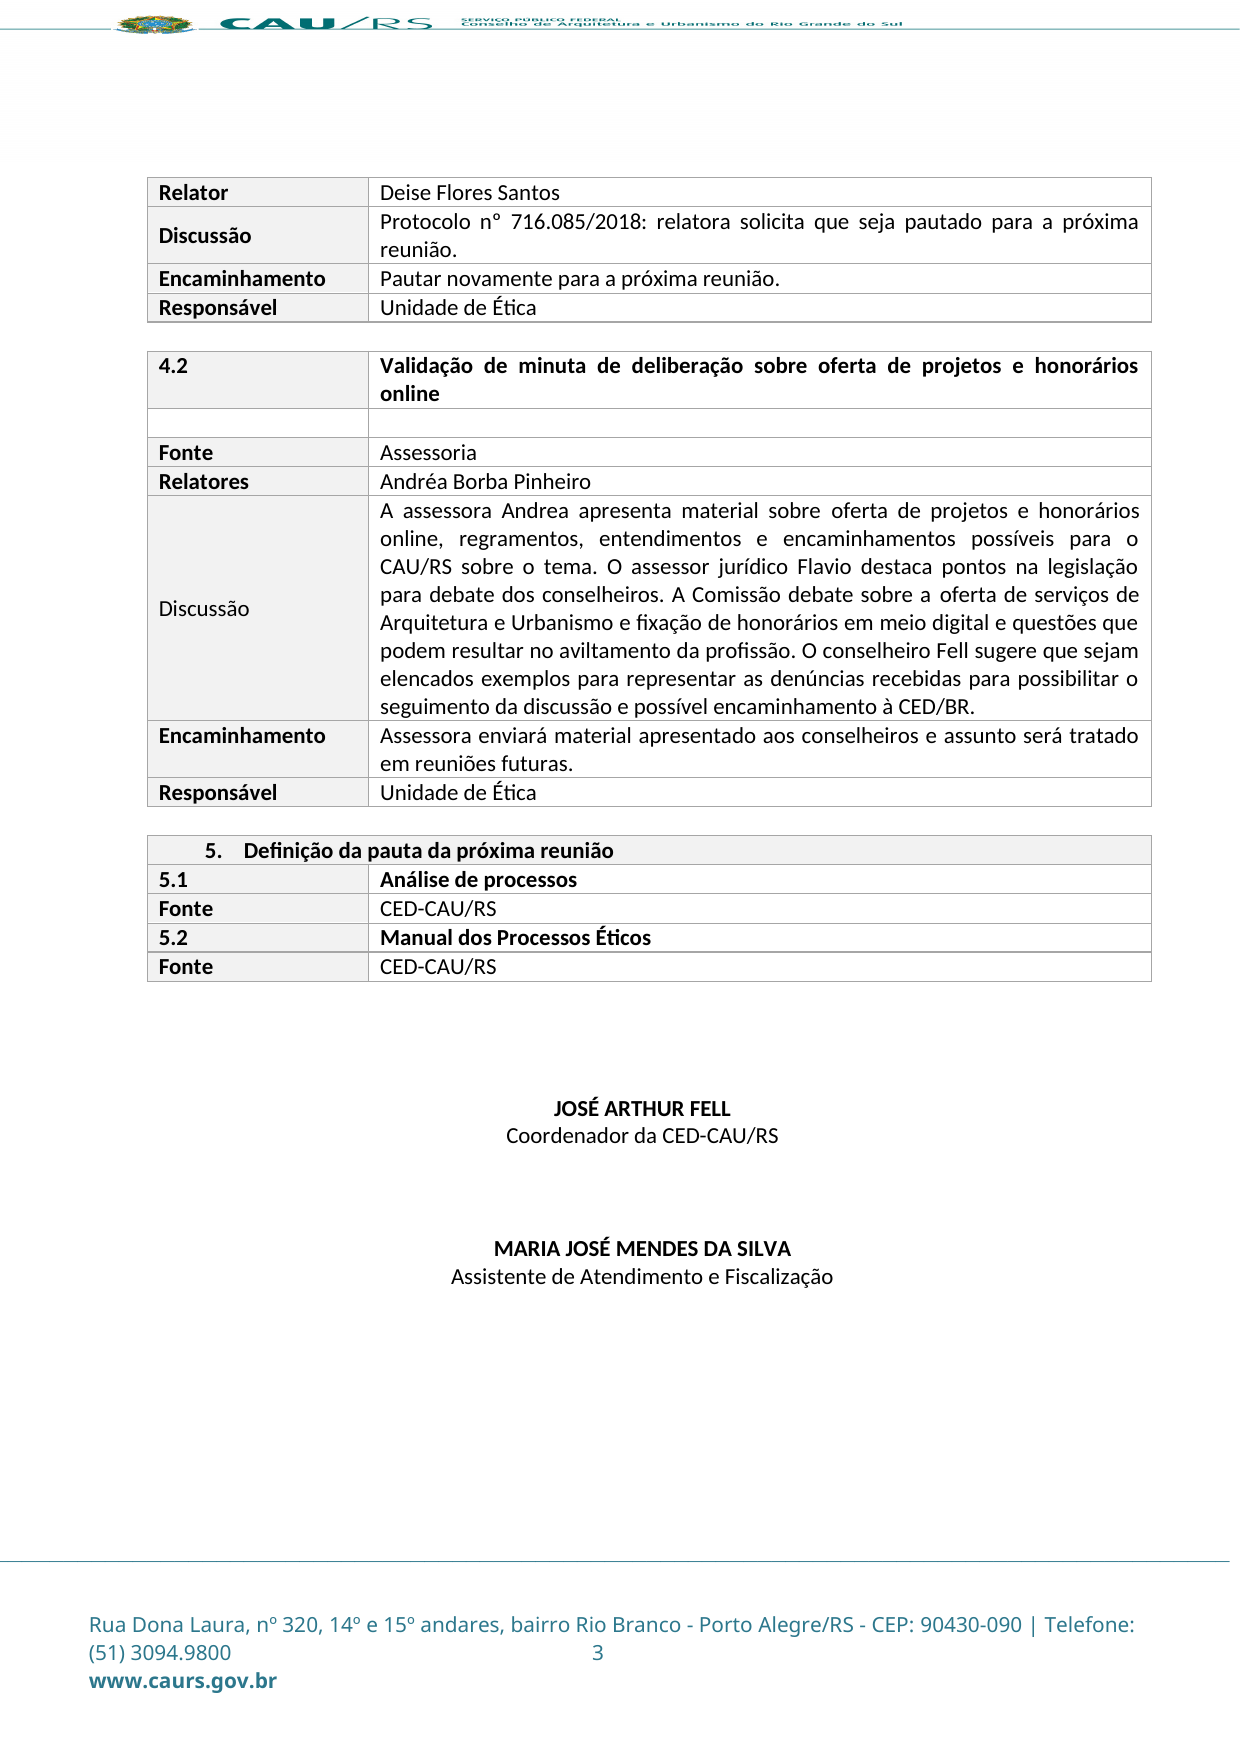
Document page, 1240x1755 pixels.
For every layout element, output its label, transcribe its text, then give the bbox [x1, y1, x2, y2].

text JOSÉ ARTHUR FELL [148, 1094, 1137, 1122]
table_cell [147, 323, 369, 351]
table_cell Fonte [148, 438, 368, 466]
table_cell 5.1 [148, 865, 368, 893]
table_cell Responsável [148, 294, 368, 321]
table_cell Assessoria [369, 438, 1151, 466]
table_cell Fonte [148, 894, 368, 922]
table_cell CED-CAU/RS [369, 953, 1151, 981]
table_cell Andréa Borba Pinheiro [369, 467, 1151, 495]
table_cell CED-CAU/RS [369, 894, 1151, 922]
table_cell Unidade de Ética [369, 778, 1151, 806]
table_cell [369, 323, 1151, 351]
table_cell Discussão [148, 496, 368, 720]
table_cell Encaminhamento [148, 721, 368, 777]
table_cell Manual dos Processos Éticos [369, 924, 1151, 951]
table_cell Unidade de Ética [369, 294, 1151, 321]
table_cell [148, 409, 368, 437]
table_cell Discussão [148, 207, 368, 263]
table_cell Validação de minuta de deliberação sobre oferta de projetos e honorários online [369, 352, 1151, 408]
table_cell Assessora enviará material apresentado aos conselheiros e assunto será tratado em reuniões futuras. [369, 721, 1151, 777]
table_cell Encaminhamento [148, 264, 368, 292]
table_cell A assessora Andrea apresenta material sobre oferta de projetos e honorários online, regramentos, entendimentos e encaminhamentos possíveis para o CAU/RS sobre o tema. O assessor jurídico Flavio destaca pontos na legislação para debate dos conselheiros. A Comissão debate sobre a oferta de serviços de Arquitetura e Urbanismo e fixação de honorários em meio digital e questões que podem resultar no aviltamento da profissão. O conselheiro Fell sugere que sejam elencados exemplos para representar as denúncias recebidas para possibilitar o seguimento da discussão e possível encaminhamento à CED/BR. [369, 496, 1151, 720]
table_cell Relator [148, 178, 368, 206]
table_header 5. Definição da pauta da próxima reunião [148, 836, 1151, 864]
table_cell Protocolo nº 716.085/2018: relatora solicita que seja pautado para a próxima reunião. [369, 207, 1151, 263]
table_cell 4.2 [148, 352, 368, 408]
table_cell Fonte [148, 953, 368, 981]
table_cell Deise Flores Santos [369, 178, 1151, 206]
text Coordenador da CED-CAU/RS [148, 1122, 1137, 1150]
table_cell [369, 409, 1151, 437]
table_cell Relatores [148, 467, 368, 495]
table_cell Responsável [148, 778, 368, 806]
table_cell 5.2 [148, 924, 368, 951]
text Assistente de Atendimento e Fiscalização [148, 1262, 1137, 1290]
table_cell Pautar novamente para a próxima reunião. [369, 264, 1151, 292]
table_cell Análise de processos [369, 865, 1151, 893]
text MARIA JOSÉ MENDES DA SILVA [148, 1234, 1137, 1262]
